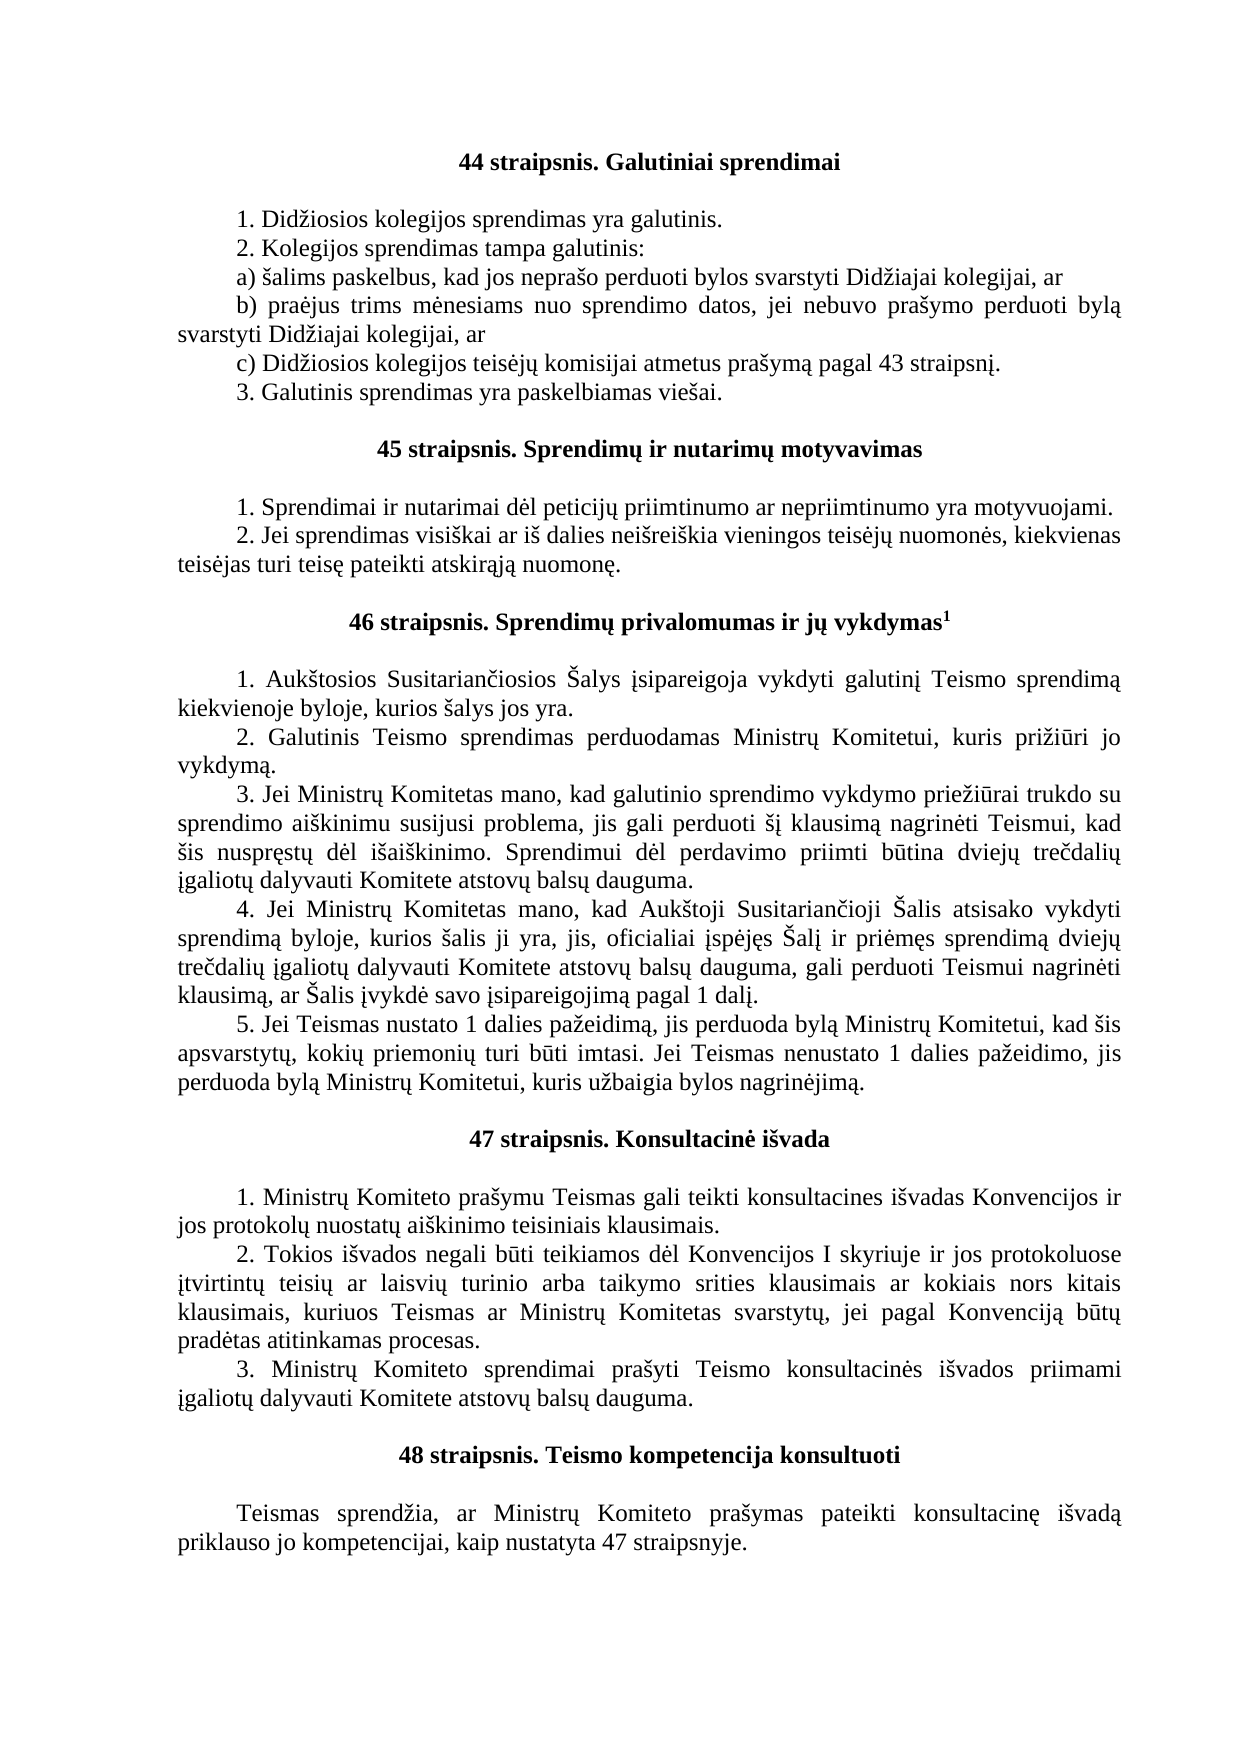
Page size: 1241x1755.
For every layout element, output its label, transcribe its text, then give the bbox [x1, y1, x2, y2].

text 48 straipsnis. Teismo kompetencija konsultuoti [177, 1441, 1122, 1469]
text 1. Ministrų Komiteto prašymu Teismas gali teikti konsultacines išvadas Konvencijos ir jos protokolų nuostatų aiškinimo teisiniais klausimais. [177, 1182, 1122, 1239]
text 3. Galutinis sprendimas yra paskelbiamas viešai. [177, 377, 1122, 406]
text 2. Galutinis Teismo sprendimas perduodamas Ministrų Komitetui, kuris prižiūri jo vykdymą. [177, 722, 1122, 779]
text 3. Ministrų Komiteto sprendimai prašyti Teismo konsultacinės išvados priimami įgaliotų dalyvauti Komitete atstovų balsų dauguma. [177, 1354, 1122, 1412]
text c) Didžiosios kolegijos teisėjų komisijai atmetus prašymą pagal 43 straipsnį. [177, 348, 1122, 377]
text 47 straipsnis. Konsultacinė išvada [177, 1124, 1122, 1153]
text 44 straipsnis. Galutiniai sprendimai [177, 147, 1122, 176]
text Teismas sprendžia, ar Ministrų Komiteto prašymas pateikti konsultacinę išvadą priklauso jo kompetencijai, kaip nustatyta 47 straipsnyje. [177, 1498, 1122, 1556]
text 5. Jei Teismas nustato 1 dalies pažeidimą, jis perduoda bylą Ministrų Komitetui, kad šis apsvarstytų, kokių priemonių turi būti imtasi. Jei Teismas nenustato 1 dalies pažeidimo, jis perduoda bylą Ministrų Komitetui, kuris užbaigia bylos nagrinėjimą. [177, 1009, 1122, 1096]
text 1. Aukštosios Susitariančiosios Šalys įsipareigoja vykdyti galutinį Teismo sprendimą kiekvienoje byloje, kurios šalys jos yra. [177, 664, 1122, 722]
text a) šalims paskelbus, kad jos neprašo perduoti bylos svarstyti Didžiajai kolegijai, ar [177, 262, 1122, 291]
text 1. Sprendimai ir nutarimai dėl peticijų priimtinumo ar nepriimtinumo yra motyvuojami. [177, 492, 1122, 521]
text 46 straipsnis. Sprendimų privalomumas ir jų vykdymas1 [177, 607, 1122, 636]
text 2. Kolegijos sprendimas tampa galutinis: [177, 233, 1122, 262]
text 1. Didžiosios kolegijos sprendimas yra galutinis. [177, 204, 1122, 233]
text 45 straipsnis. Sprendimų ir nutarimų motyvavimas [177, 434, 1122, 463]
text 4. Jei Ministrų Komitetas mano, kad Aukštoji Susitariančioji Šalis atsisako vykdyti sprendimą byloje, kurios šalis ji yra, jis, oficialiai įspėjęs Šalį ir priėmęs sprendimą dviejų trečdalių įgaliotų dalyvauti Komitete atstovų balsų dauguma, gali perduoti Teismui nagrinėti klausimą, ar Šalis įvykdė savo įsipareigojimą pagal 1 dalį. [177, 894, 1122, 1009]
text 3. Jei Ministrų Komitetas mano, kad galutinio sprendimo vykdymo priežiūrai trukdo su sprendimo aiškinimu susijusi problema, jis gali perduoti šį klausimą nagrinėti Teismui, kad šis nuspręstų dėl išaiškinimo. Sprendimui dėl perdavimo priimti būtina dviejų trečdalių įgaliotų dalyvauti Komitete atstovų balsų dauguma. [177, 779, 1122, 894]
text b) praėjus trims mėnesiams nuo sprendimo datos, jei nebuvo prašymo perduoti bylą svarstyti Didžiajai kolegijai, ar [177, 291, 1122, 348]
text 2. Tokios išvados negali būti teikiamos dėl Konvencijos I skyriuje ir jos protokoluose įtvirtintų teisių ar laisvių turinio arba taikymo srities klausimais ar kokiais nors kitais klausimais, kuriuos Teismas ar Ministrų Komitetas svarstytų, jei pagal Konvenciją būtų pradėtas atitinkamas procesas. [177, 1239, 1122, 1354]
text 2. Jei sprendimas visiškai ar iš dalies neišreiškia vieningos teisėjų nuomonės, kiekvienas teisėjas turi teisę pateikti atskirąją nuomonę. [177, 521, 1122, 578]
